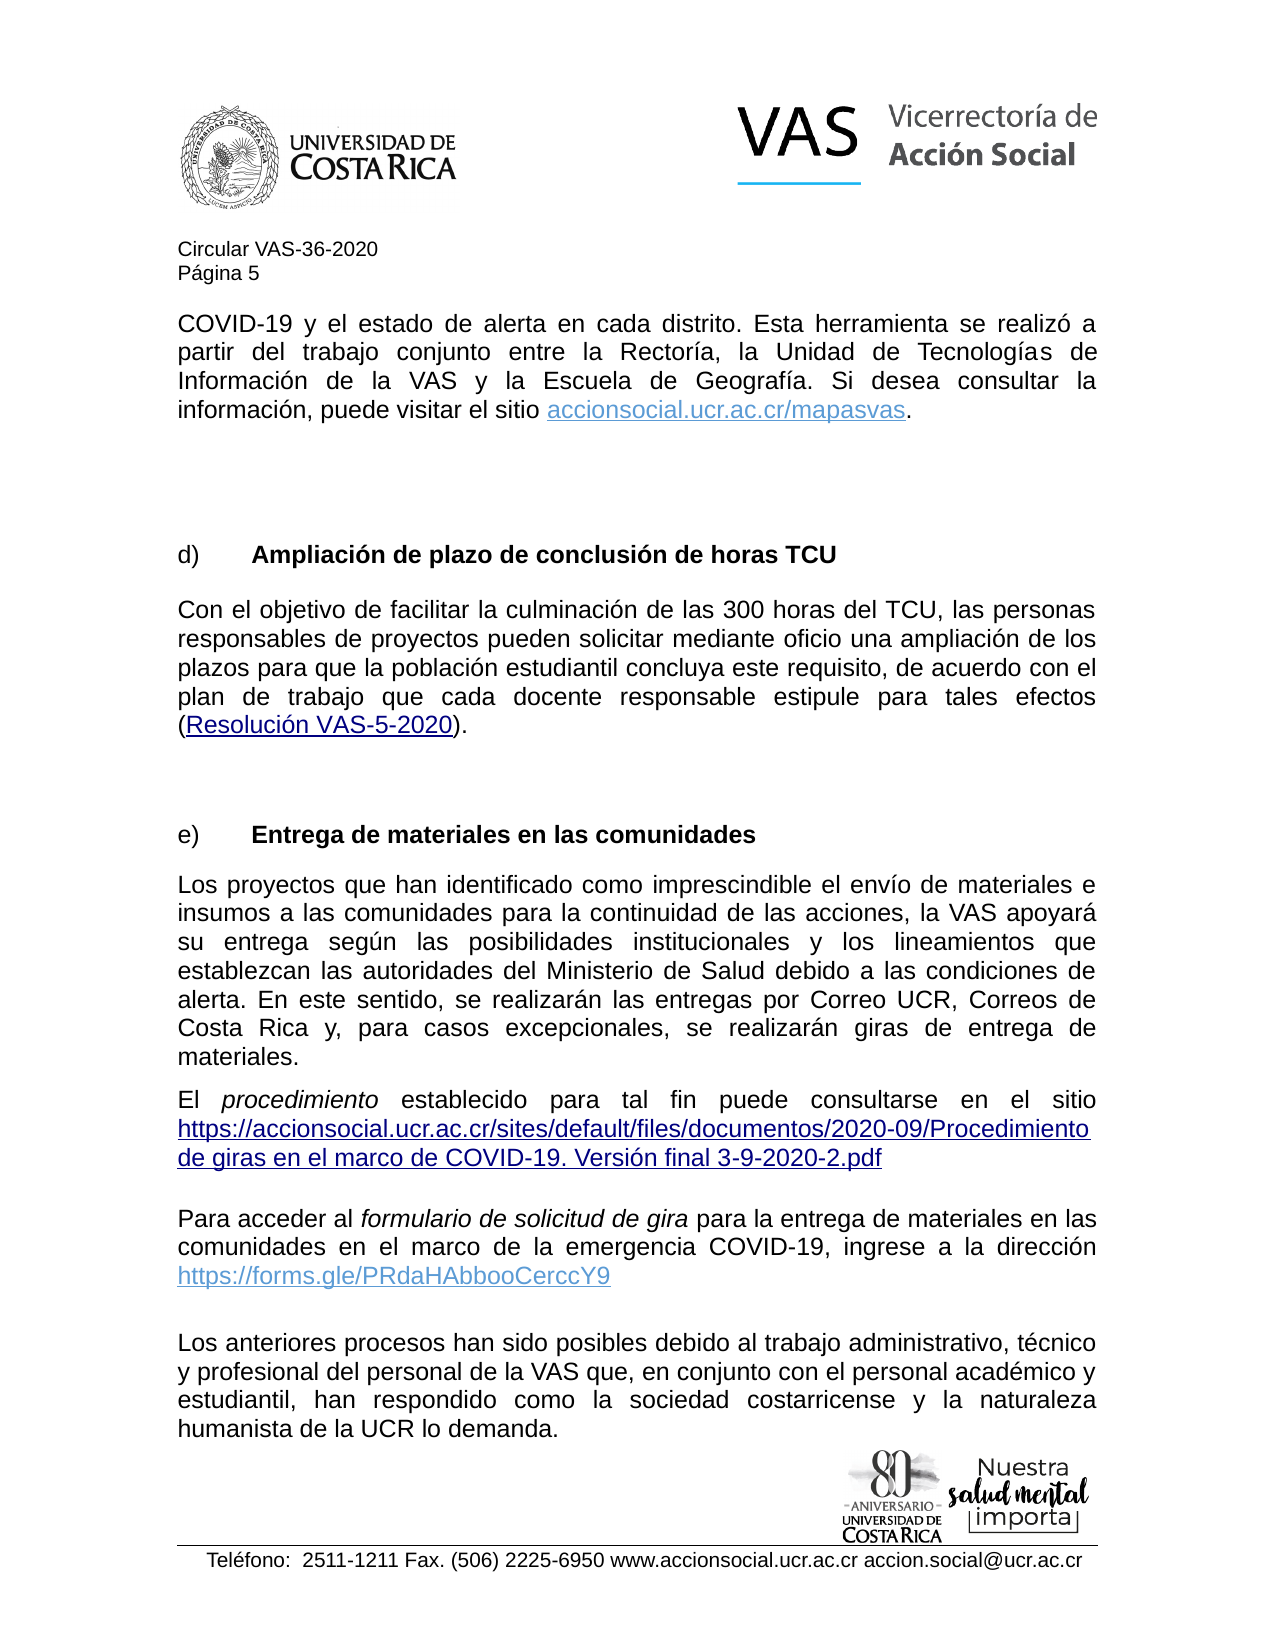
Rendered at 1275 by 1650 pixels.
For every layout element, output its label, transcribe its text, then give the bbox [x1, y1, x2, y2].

text Los proyectos que han identificado como imprescindible el envío de materiales e insumos a las comunidades para la continuidad de las acciones, la VAS apoyará su entrega según las posibilidades institucionales y los lineamientos que establezcan las autoridades del Ministerio de Salud debido a las condiciones de alerta. En este sentido, se realizarán las entregas por Correo UCR, Correos de Costa Rica y, para casos excepcionales, se realizarán giras de entrega de materiales. [177, 869, 1098, 1071]
text El procedimiento establecido para tal fin puede consultarse en el sitio https://accionsocial.ucr.ac.cr/sites/default/files/documentos/2020-09/Procedimiento de giras en el marco de COVID-19. Versión final 3-9-2020-2.pdf [177, 1085, 1098, 1171]
text Los anteriores procesos han sido posibles debido al trabajo administrativo, técnico y profesional del personal de la VAS que, en conjunto con el personal académico y estudiantil, han respondido como la sociedad costarricense y la naturaleza humanista de la UCR lo demanda. [177, 1328, 1098, 1443]
text Con el objetivo de facilitar la culminación de las 300 horas del TCU, las personas responsables de proyectos pueden solicitar mediante oficio una ampliación de los plazos para que la población estudiantil concluya este requisito, de acuerdo con el plan de trabajo que cada docente responsable estipule para tales efectos (Resolución VAS-5-2020). [177, 596, 1098, 739]
list Ampliación de plazo de conclusión de horas TCU [177, 541, 1098, 569]
text COVID-19 y el estado de alerta en cada distrito. Esta herramienta se realizó a partir del trabajo conjunto entre la Rectoría, la Unidad de Tecnologías de Información de la VAS y la Escuela de Geografía. Si desea consultar la información, puede visitar el sitio accionsocial.ucr.ac.cr/mapasvas. [177, 309, 1098, 424]
list Entrega de materiales en las comunidades [177, 821, 1098, 849]
text Para acceder al formulario de solicitud de gira para la entrega de materiales en las comunidades en el marco de la emergencia COVID-19, ingrese a la dirección https://forms.gle/PRdaHAbbooCerccY9 [177, 1204, 1098, 1290]
